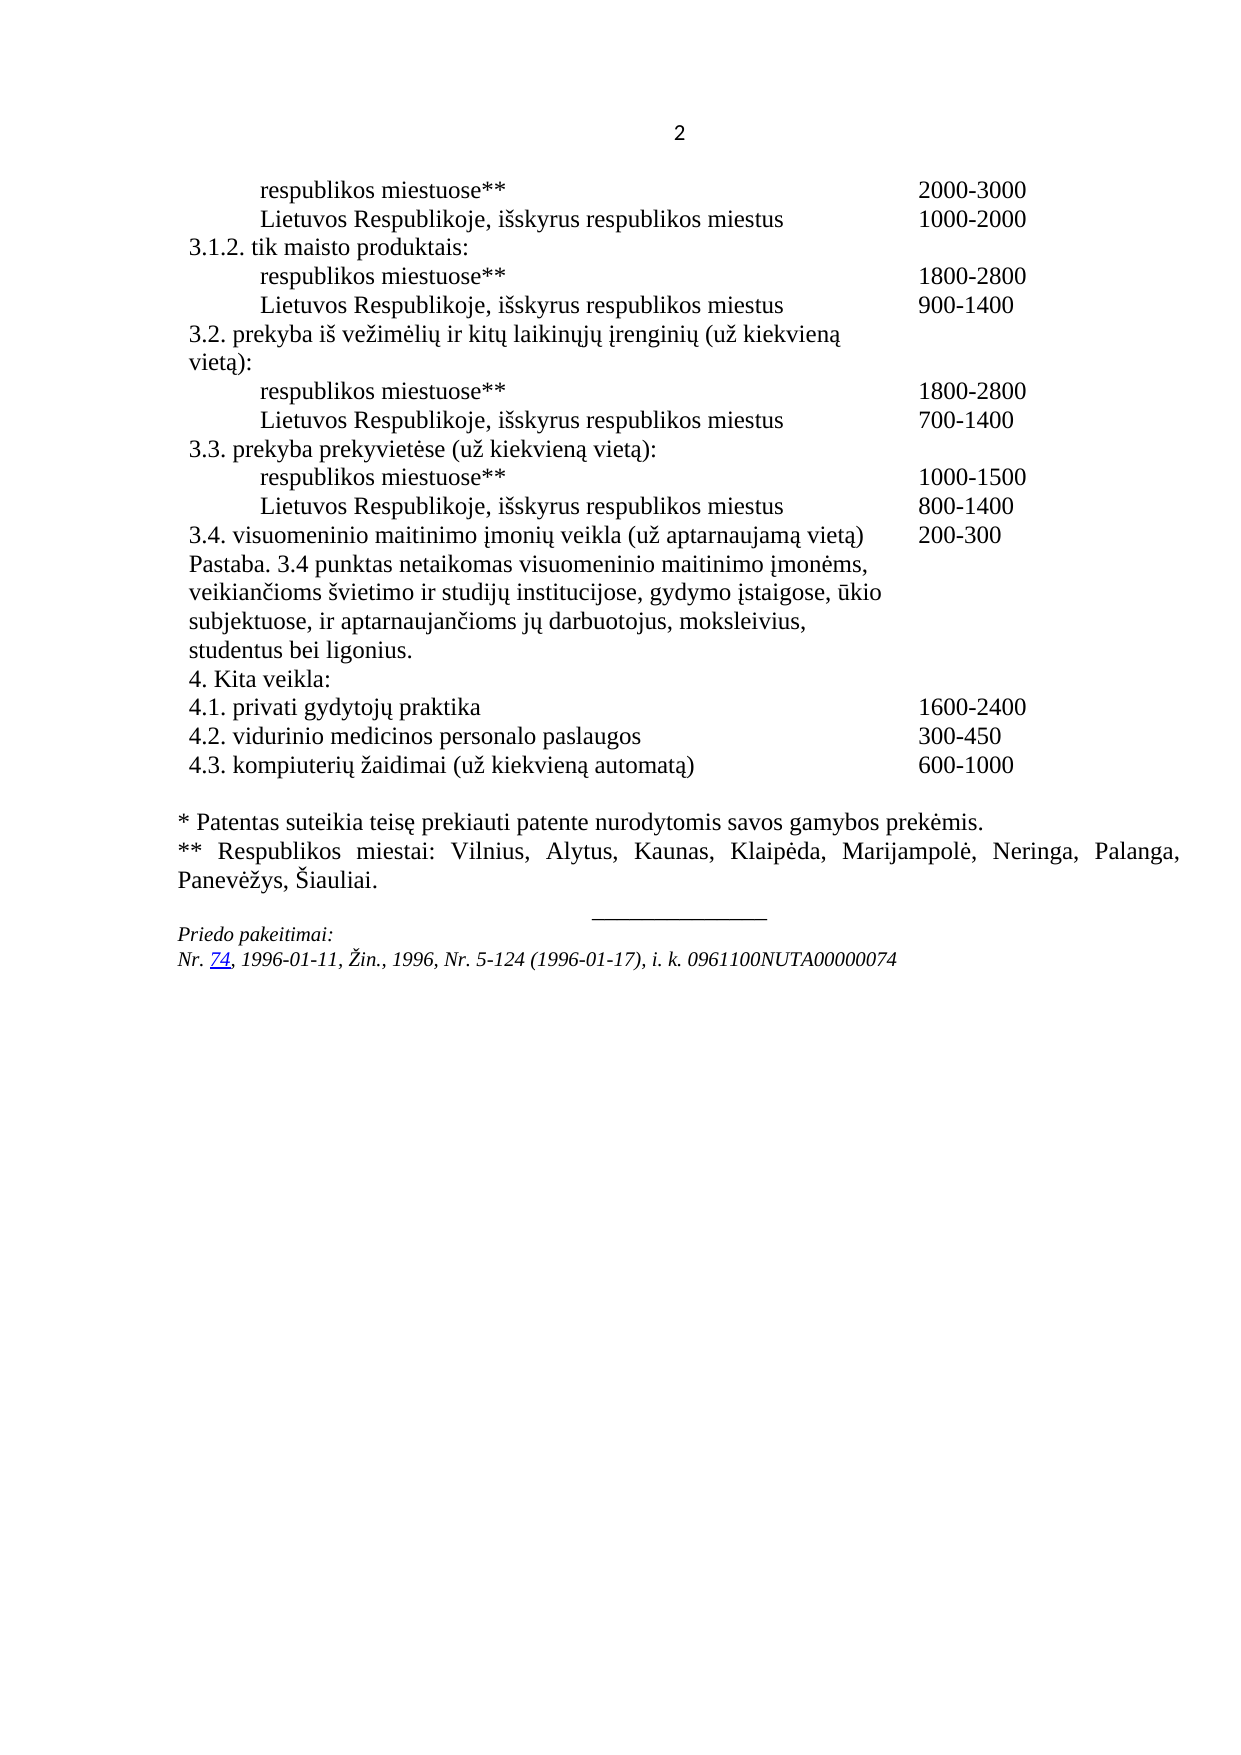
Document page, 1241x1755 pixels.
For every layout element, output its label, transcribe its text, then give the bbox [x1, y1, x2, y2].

table_cell 4.2. vidurinio medicinos personalo paslaugos [177, 721, 907, 750]
table_cell [907, 319, 1181, 376]
text Priedo pakeitimai: [177, 922, 1181, 946]
table_cell respublikos miestuose** [177, 261, 907, 290]
text ______________ [177, 894, 1181, 922]
table_cell 1800-2800 [907, 261, 1181, 290]
table_cell 900-1400 [907, 290, 1181, 319]
text Nr. 74, 1996-01-11, Žin., 1996, Nr. 5-124 (1996-01-17), i. k. 0961100NUTA00000074 [177, 946, 1181, 971]
table_cell 300-450 [907, 721, 1181, 750]
table_cell [907, 434, 1181, 462]
table_cell 4.1. privati gydytojų praktika [177, 693, 907, 721]
table_cell 200-300 [907, 520, 1181, 549]
table_cell 800-1400 [907, 491, 1181, 520]
table_cell 1000-2000 [907, 204, 1181, 232]
table_cell 3.1.2. tik maisto produktais: [177, 233, 907, 261]
table_cell 2000-3000 [907, 175, 1181, 204]
table_cell respublikos miestuose** [177, 376, 907, 405]
table_cell Lietuvos Respublikoje, išskyrus respublikos miestus [177, 290, 907, 319]
table_cell 1600-2400 [907, 693, 1181, 721]
table_cell 600-1000 [907, 750, 1181, 779]
table_cell 4.3. kompiuterių žaidimai (už kiekvieną automatą) [177, 750, 907, 779]
table_cell Lietuvos Respublikoje, išskyrus respublikos miestus [177, 204, 907, 232]
table_cell respublikos miestuose** [177, 463, 907, 491]
table_cell Lietuvos Respublikoje, išskyrus respublikos miestus [177, 405, 907, 434]
table_cell [907, 549, 1181, 664]
table_cell 3.4. visuomeninio maitinimo įmonių veikla (už aptarnaujamą vietą) [177, 520, 907, 549]
table_cell 700-1400 [907, 405, 1181, 434]
table_cell respublikos miestuose** [177, 175, 907, 204]
table_cell 3.2. prekyba iš vežimėlių ir kitų laikinųjų įrenginių (už kiekvieną vietą): [177, 319, 907, 376]
table_cell Pastaba. 3.4 punktas netaikomas visuomeninio maitinimo įmonėms, veikiančioms švietimo ir studijų institucijose, gydymo įstaigose, ūkio subjektuose, ir aptarnaujančioms jų darbuotojus, moksleivius, studentus bei ligonius. [177, 549, 907, 664]
table_cell 4. Kita veikla: [177, 664, 907, 692]
text ** Respublikos miestai: Vilnius, Alytus, Kaunas, Klaipėda, Marijampolė, Neringa, Palanga, Panevėžys, Šiauliai. [177, 836, 1181, 894]
text * Patentas suteikia teisę prekiauti patente nurodytomis savos gamybos prekėmis. [177, 807, 1181, 836]
table_cell 1000-1500 [907, 463, 1181, 491]
table_cell Lietuvos Respublikoje, išskyrus respublikos miestus [177, 491, 907, 520]
table_cell [907, 233, 1181, 261]
table_cell 1800-2800 [907, 376, 1181, 405]
table_cell [907, 664, 1181, 692]
table_cell 3.3. prekyba prekyvietėse (už kiekvieną vietą): [177, 434, 907, 462]
